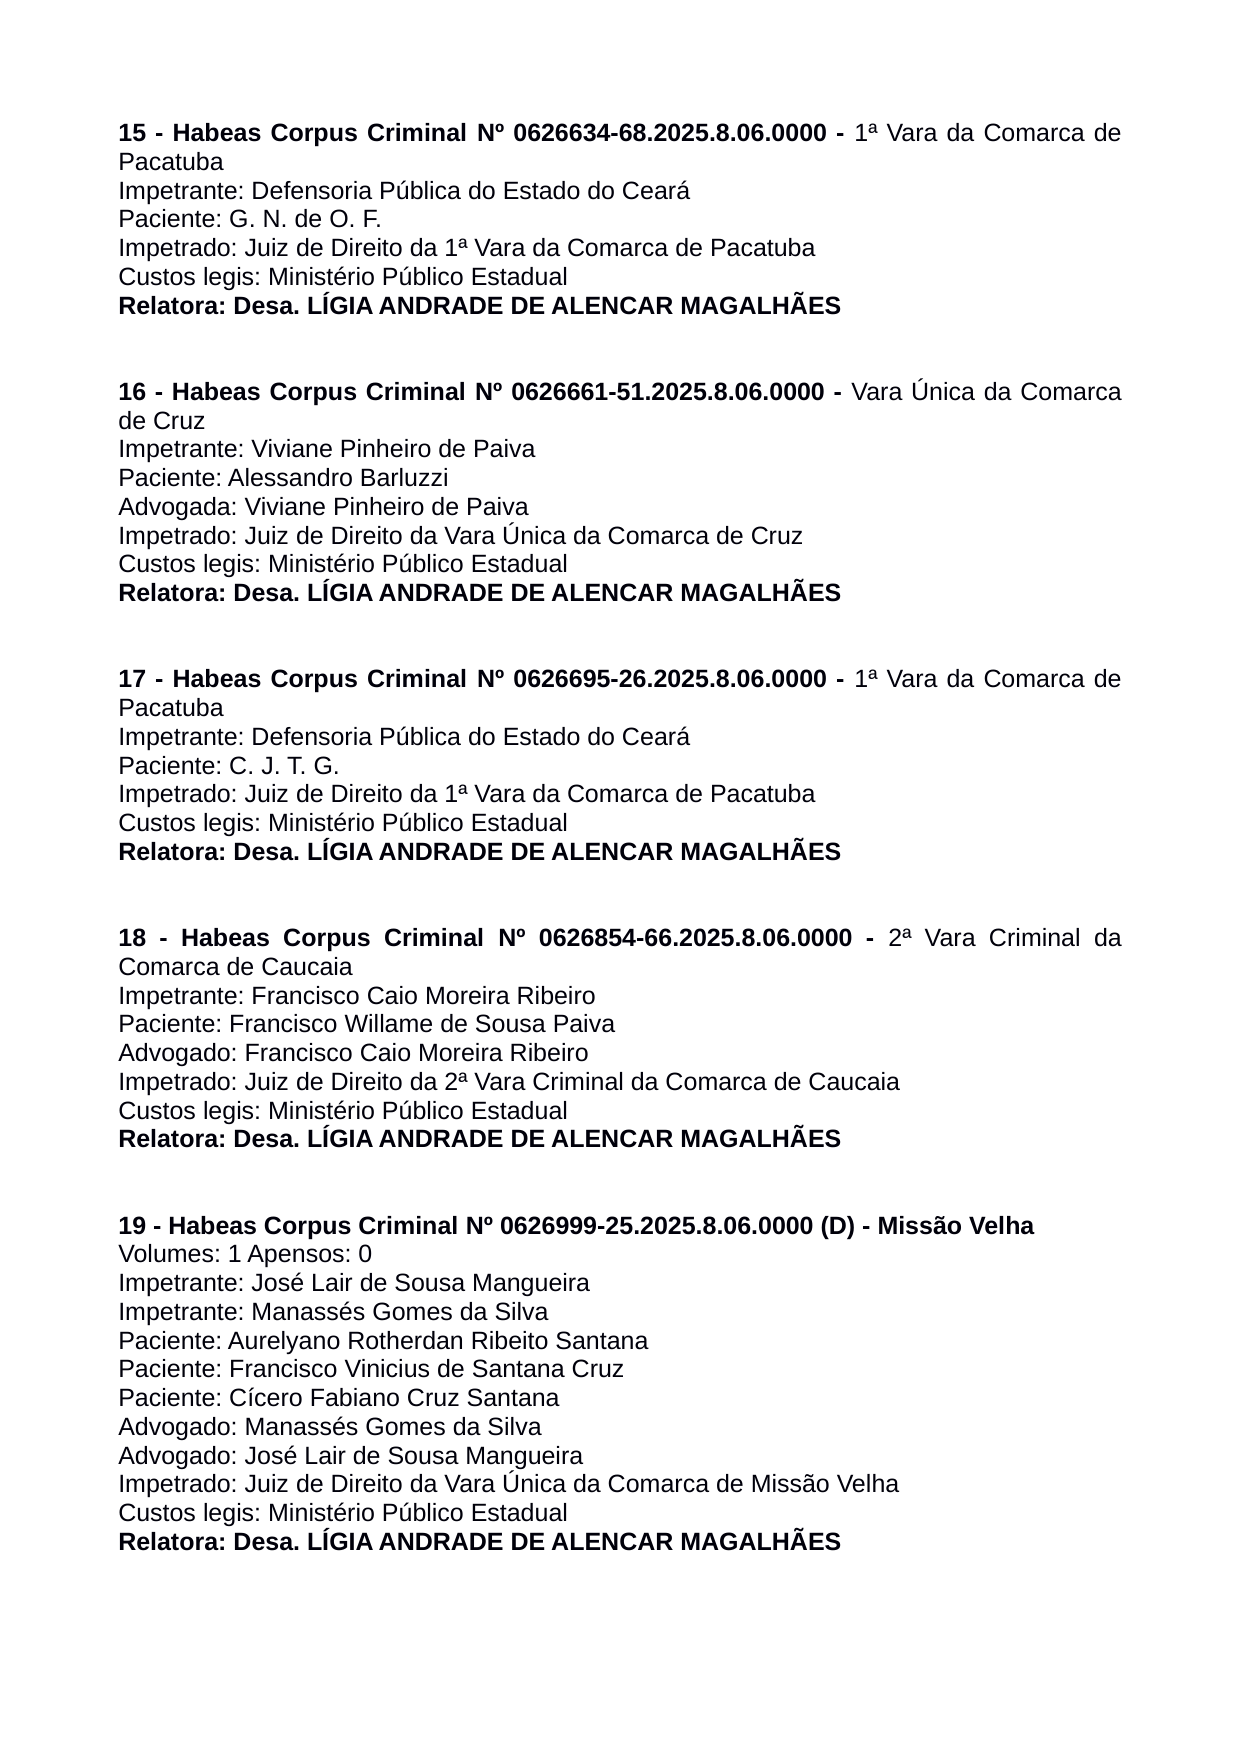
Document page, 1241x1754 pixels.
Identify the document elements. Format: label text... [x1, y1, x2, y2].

text Paciente: Aurelyano Rotherdan Ribeito Santana [118, 1326, 1122, 1354]
text Impetrante: Viviane Pinheiro de Paiva [118, 434, 1122, 463]
text Paciente: Cícero Fabiano Cruz Santana [118, 1383, 1122, 1412]
text Advogado: Manassés Gomes da Silva [118, 1412, 1122, 1441]
text Relatora: Desa. LÍGIA ANDRADE DE ALENCAR MAGALHÃES [118, 837, 1122, 866]
text Relatora: Desa. LÍGIA ANDRADE DE ALENCAR MAGALHÃES [118, 1124, 1122, 1153]
text Impetrado: Juiz de Direito da 2ª Vara Criminal da Comarca de Caucaia [118, 1067, 1122, 1096]
text Custos legis: Ministério Público Estadual [118, 1096, 1122, 1124]
text Relatora: Desa. LÍGIA ANDRADE DE ALENCAR MAGALHÃES [118, 291, 1122, 319]
text Relatora: Desa. LÍGIA ANDRADE DE ALENCAR MAGALHÃES [118, 1527, 1122, 1556]
text Paciente: G. N. de O. F. [118, 204, 1122, 233]
text Paciente: Francisco Willame de Sousa Paiva [118, 1009, 1122, 1038]
text Impetrante: José Lair de Sousa Mangueira [118, 1268, 1122, 1297]
text Impetrante: Francisco Caio Moreira Ribeiro [118, 981, 1122, 1009]
text Impetrado: Juiz de Direito da Vara Única da Comarca de Missão Velha [118, 1469, 1122, 1498]
text Impetrado: Juiz de Direito da 1ª Vara da Comarca de Pacatuba [118, 233, 1122, 262]
text Impetrante: Defensoria Pública do Estado do Ceará [118, 722, 1122, 751]
text 17 - Habeas Corpus Criminal Nº 0626695-26.2025.8.06.0000 - 1ª Vara da Comarca de Pacatuba [118, 664, 1122, 722]
text Custos legis: Ministério Público Estadual [118, 1498, 1122, 1527]
text 19 - Habeas Corpus Criminal Nº 0626999-25.2025.8.06.0000 (D) - Missão Velha [118, 1211, 1122, 1239]
text Paciente: C. J. T. G. [118, 751, 1122, 779]
text Custos legis: Ministério Público Estadual [118, 808, 1122, 837]
text Volumes: 1 Apensos: 0 [118, 1239, 1122, 1268]
text Advogado: José Lair de Sousa Mangueira [118, 1441, 1122, 1469]
text Custos legis: Ministério Público Estadual [118, 549, 1122, 578]
text Paciente: Francisco Vinicius de Santana Cruz [118, 1354, 1122, 1383]
text Advogado: Francisco Caio Moreira Ribeiro [118, 1038, 1122, 1067]
text Impetrado: Juiz de Direito da 1ª Vara da Comarca de Pacatuba [118, 779, 1122, 808]
text 18 - Habeas Corpus Criminal Nº 0626854-66.2025.8.06.0000 - 2ª Vara Criminal da Comarca de Caucaia [118, 923, 1122, 981]
text Paciente: Alessandro Barluzzi [118, 463, 1122, 492]
text Impetrante: Manassés Gomes da Silva [118, 1297, 1122, 1326]
text Relatora: Desa. LÍGIA ANDRADE DE ALENCAR MAGALHÃES [118, 578, 1122, 607]
text 15 - Habeas Corpus Criminal Nº 0626634-68.2025.8.06.0000 - 1ª Vara da Comarca de Pacatuba [118, 118, 1122, 176]
text Advogada: Viviane Pinheiro de Paiva [118, 492, 1122, 521]
text 16 - Habeas Corpus Criminal Nº 0626661-51.2025.8.06.0000 - Vara Única da Comarca de Cruz [118, 377, 1122, 434]
text Impetrante: Defensoria Pública do Estado do Ceará [118, 176, 1122, 204]
text Custos legis: Ministério Público Estadual [118, 262, 1122, 291]
text Impetrado: Juiz de Direito da Vara Única da Comarca de Cruz [118, 521, 1122, 549]
